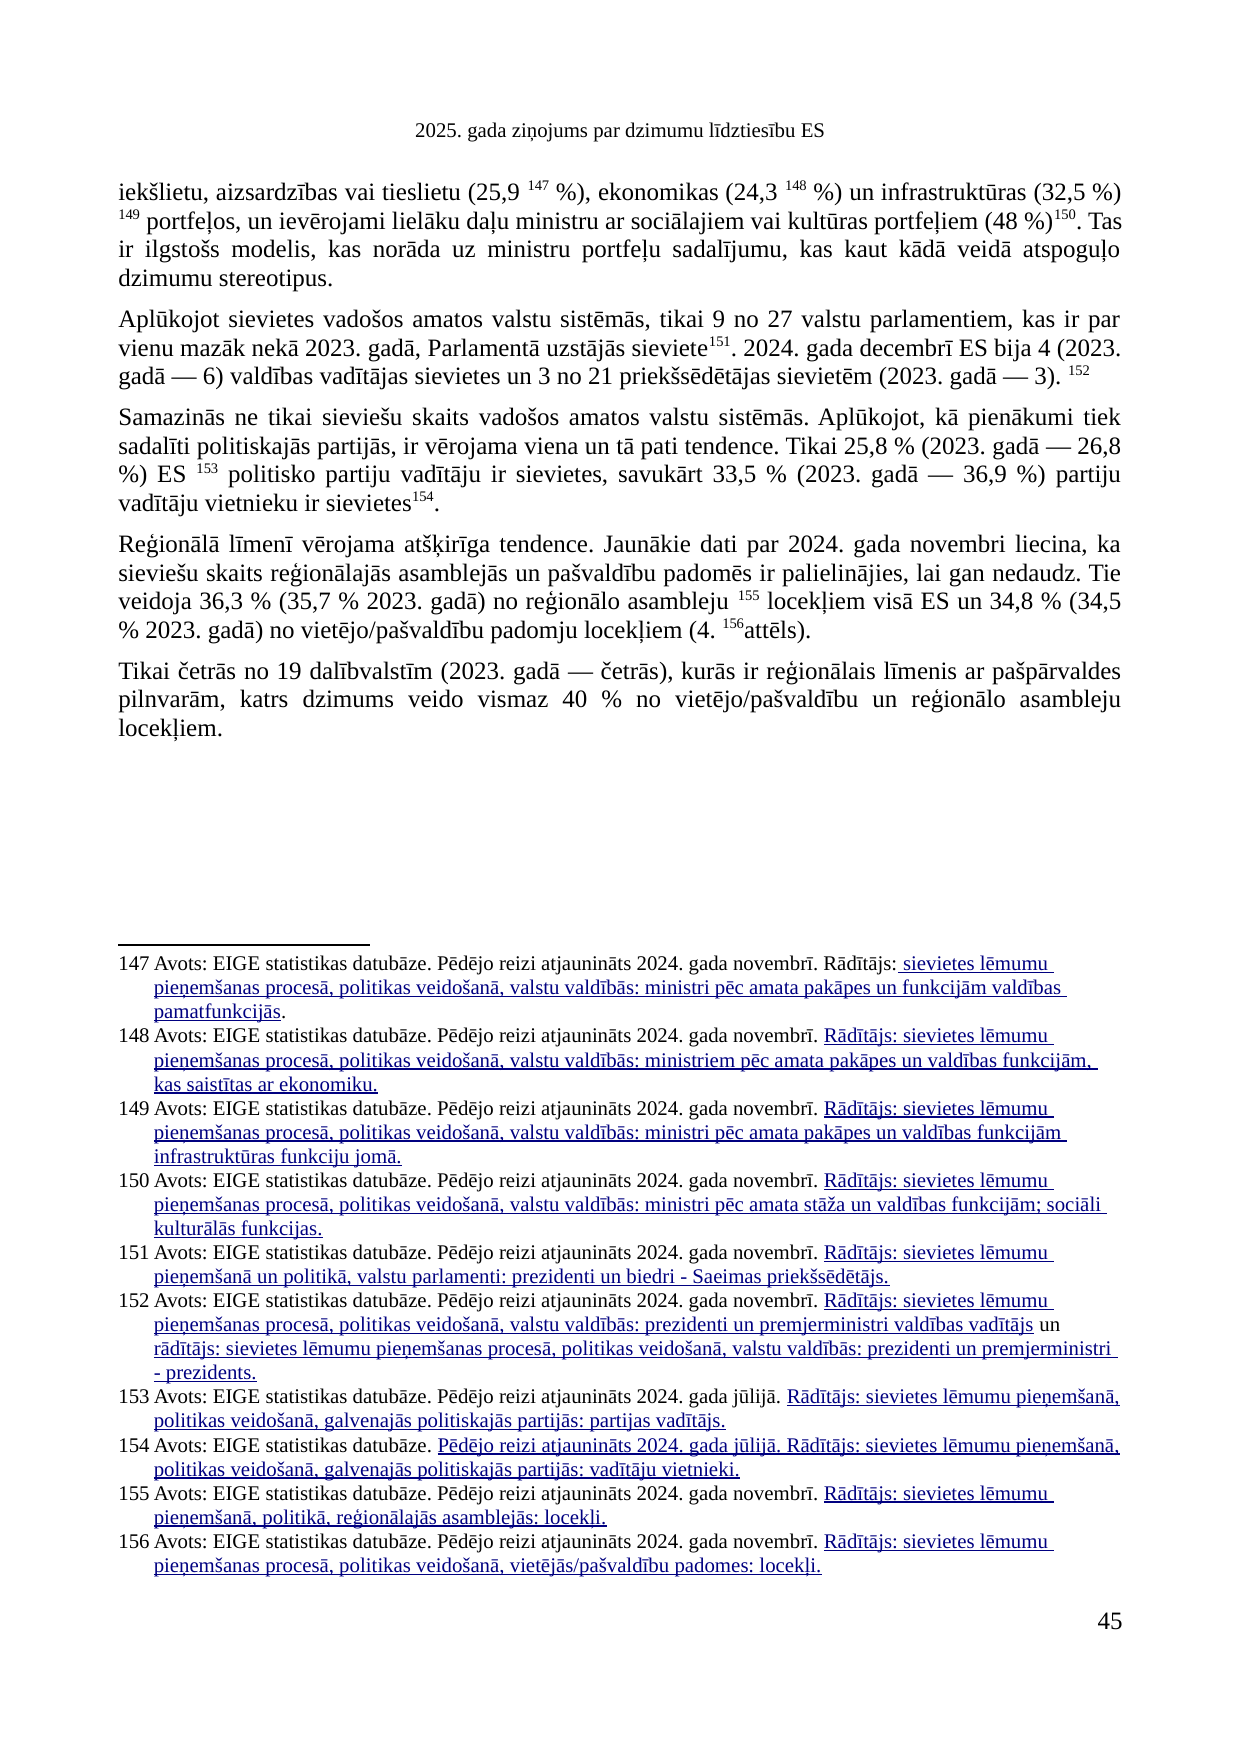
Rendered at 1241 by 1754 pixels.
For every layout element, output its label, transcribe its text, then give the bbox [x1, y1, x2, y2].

text Avots: EIGE statistikas datubāze. Pēdējo reizi atjaunināts 2024. gada novembrī. Rādītājs: sievietes lēmumu pieņemšanas procesā, politikas veidošanā, valstu valdībās: ministri pēc amata pakāpes un valdības funkcijām infrastruktūras funkciju jomā. [118, 1096, 1122, 1168]
text Avots: EIGE statistikas datubāze. Pēdējo reizi atjaunināts 2024. gada novembrī. Rādītājs: sievietes lēmumu pieņemšanas procesā, politikas veidošanā, valstu valdībās: ministri pēc amata pakāpes un funkcijām valdības pamatfunkcijās. [118, 951, 1122, 1023]
text Aplūkojot sievietes vadošos amatos valstu sistēmās, tikai 9 no 27 valstu parlamentiem, kas ir par vienu mazāk nekā 2023. gadā, Parlamentā uzstājās sieviete. 2024. gada decembrī ES bija 4 (2023. gadā — 6) valdības vadītājas sievietes un 3 no 21 priekšsēdētājas sievietēm (2023. gadā — 3). [118, 304, 1122, 390]
text Avots: EIGE statistikas datubāze. Pēdējo reizi atjaunināts 2024. gada novembrī. Rādītājs: sievietes lēmumu pieņemšanas procesā, politikas veidošanā, valstu valdībās: prezidenti un premjerministri valdības vadītājs un rādītājs: sievietes lēmumu pieņemšanas procesā, politikas veidošanā, valstu valdībās: prezidenti un premjerministri - prezidents. [118, 1288, 1122, 1384]
text Avots: EIGE statistikas datubāze. Pēdējo reizi atjaunināts 2024. gada jūlijā. Rādītājs: sievietes lēmumu pieņemšanā, politikas veidošanā, galvenajās politiskajās partijās: vadītāju vietnieki. [118, 1432, 1122, 1481]
text Avots: EIGE statistikas datubāze. Pēdējo reizi atjaunināts 2024. gada jūlijā. Rādītājs: sievietes lēmumu pieņemšanā, politikas veidošanā, galvenajās politiskajās partijās: partijas vadītājs. [118, 1384, 1122, 1432]
text Samazinās ne tikai sieviešu skaits vadošos amatos valstu sistēmās. Aplūkojot, kā pienākumi tiek sadalīti politiskajās partijās, ir vērojama viena un tā pati tendence. Tikai 25,8 % (2023. gadā — 26,8 %) ES politisko partiju vadītāju ir sievietes, savukārt 33,5 % (2023. gadā — 36,9 %) partiju vadītāju vietnieku ir sievietes. [118, 402, 1122, 517]
text iekšlietu, aizsardzības vai tieslietu (25,9 %), ekonomikas (24,3 %) un infrastruktūras (32,5 %) portfeļos, un ievērojami lielāku daļu ministru ar sociālajiem vai kultūras portfeļiem (48 %). Tas ir ilgstošs modelis, kas norāda uz ministru portfeļu sadalījumu, kas kaut kādā veidā atspoguļo dzimumu stereotipus. [118, 177, 1122, 292]
text Reģionālā līmenī vērojama atšķirīga tendence. Jaunākie dati par 2024. gada novembri liecina, ka sieviešu skaits reģionālajās asamblejās un pašvaldību padomēs ir palielinājies, lai gan nedaudz. Tie veidoja 36,3 % (35,7 % 2023. gadā) no reģionālo asambleju locekļiem visā ES un 34,8 % (34,5 % 2023. gadā) no vietējo/pašvaldību padomju locekļiem (4. attēls). [118, 529, 1122, 644]
text Avots: EIGE statistikas datubāze. Pēdējo reizi atjaunināts 2024. gada novembrī. Rādītājs: sievietes lēmumu pieņemšanas procesā, politikas veidošanā, valstu valdībās: ministri pēc amata stāža un valdības funkcijām; sociāli kulturālās funkcijas. [118, 1168, 1122, 1240]
text Avots: EIGE statistikas datubāze. Pēdējo reizi atjaunināts 2024. gada novembrī. Rādītājs: sievietes lēmumu pieņemšanas procesā, politikas veidošanā, valstu valdībās: ministriem pēc amata pakāpes un valdības funkcijām, kas saistītas ar ekonomiku. [118, 1023, 1122, 1096]
text Avots: EIGE statistikas datubāze. Pēdējo reizi atjaunināts 2024. gada novembrī. Rādītājs: sievietes lēmumu pieņemšanā, politikā, reģionālajās asamblejās: locekļi. [118, 1481, 1122, 1529]
text Avots: EIGE statistikas datubāze. Pēdējo reizi atjaunināts 2024. gada novembrī. Rādītājs: sievietes lēmumu pieņemšanas procesā, politikas veidošanā, vietējās/pašvaldību padomes: locekļi. [118, 1529, 1122, 1577]
text Avots: EIGE statistikas datubāze. Pēdējo reizi atjaunināts 2024. gada novembrī. Rādītājs: sievietes lēmumu pieņemšanā un politikā, valstu parlamenti: prezidenti un biedri - Saeimas priekšsēdētājs. [118, 1240, 1122, 1288]
text Tikai četrās no 19 dalībvalstīm (2023. gadā — četrās), kurās ir reģionālais līmenis ar pašpārvaldes pilnvarām, katrs dzimums veido vismaz 40 % no vietējo/pašvaldību un reģionālo asambleju locekļiem. [118, 656, 1122, 742]
